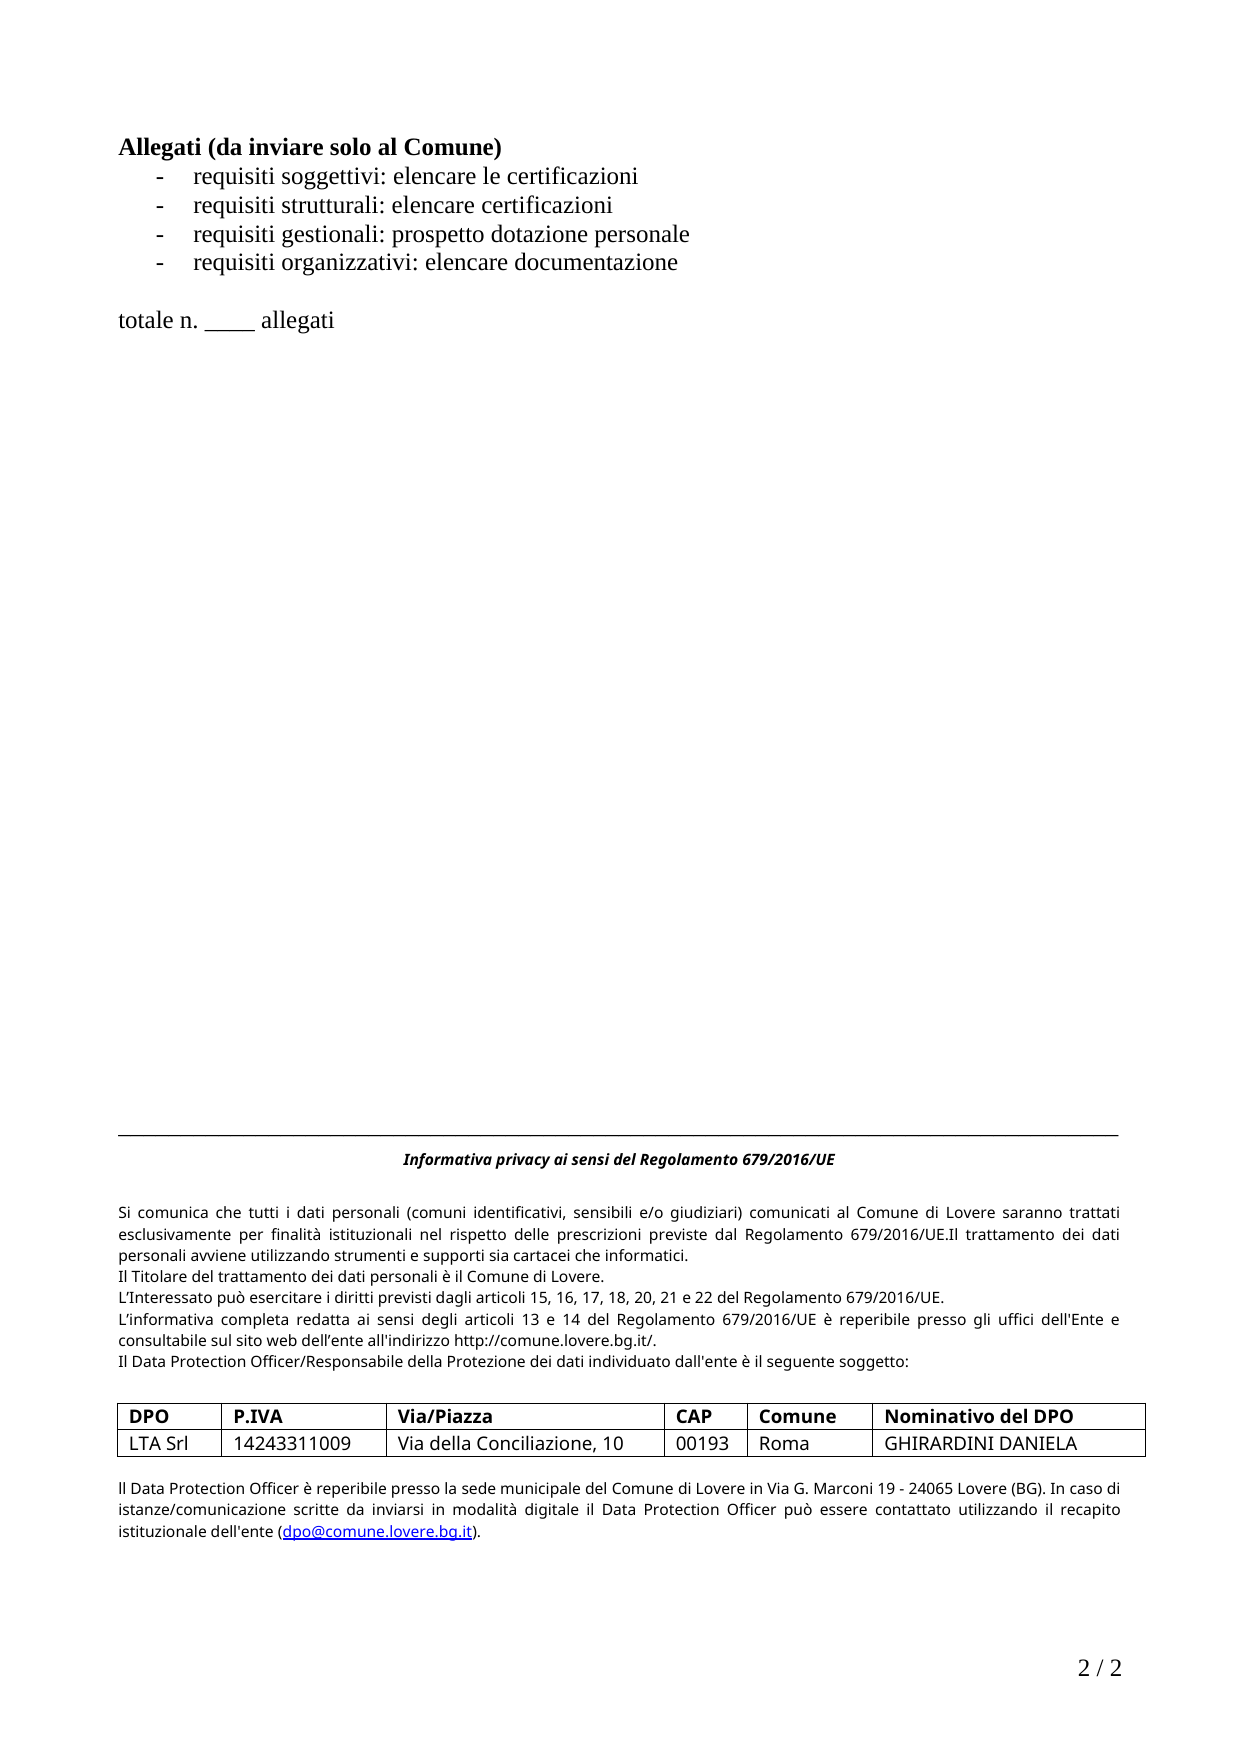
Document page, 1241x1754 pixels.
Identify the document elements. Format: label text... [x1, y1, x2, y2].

table_header Nominativo del DPO [873, 1404, 1145, 1429]
text Informativa privacy ai sensi del Regolamento 679/2016/UE [118, 1149, 1122, 1170]
text ________________________________________________________________________________ [118, 1110, 1122, 1139]
table_header Via/Piazza [387, 1404, 664, 1429]
table_cell Roma [748, 1430, 872, 1456]
list requisiti soggettivi: elencare le certificazioni [156, 161, 1122, 190]
table_cell GHIRARDINI DANIELA [873, 1430, 1145, 1456]
table_header P.IVA [222, 1404, 386, 1429]
table_header DPO [118, 1404, 221, 1429]
table_cell 00193 [665, 1430, 747, 1456]
text Allegati (da inviare solo al Comune) [118, 132, 1122, 161]
text Si comunica che tutti i dati personali (comuni identificativi, sensibili e/o giudiziari) comunicati al Comune di Lovere saranno trattati esclusivamente per finalità istituzionali nel rispetto delle prescrizioni previste dal Regolamento 679/2016/UE.Il trattamento dei dati personali avviene utilizzando strumenti e supporti sia cartacei che informatici. [118, 1171, 1122, 1266]
list requisiti strutturali: elencare certificazioni [156, 190, 1122, 219]
list requisiti organizzativi: elencare documentazione [156, 247, 1122, 276]
table_header CAP [665, 1404, 747, 1429]
text Il Data Protection Officer/Responsabile della Protezione dei dati individuato dall'ente è il seguente soggetto: [118, 1351, 1122, 1372]
text ll Data Protection Officer è reperibile presso la sede municipale del Comune di Lovere in Via G. Marconi 19 - 24065 Lovere (BG). In caso di istanze/comunicazione scritte da inviarsi in modalità digitale il Data Protection Officer può essere contattato utilizzando il recapito istituzionale dell'ente (dpo@comune.lovere.bg.it). [118, 1478, 1122, 1542]
text L’Interessato può esercitare i diritti previsti dagli articoli 15, 16, 17, 18, 20, 21 e 22 del Regolamento 679/2016/UE. [118, 1287, 1122, 1308]
text Il Titolare del trattamento dei dati personali è il Comune di Lovere. [118, 1266, 1122, 1287]
table_header Comune [748, 1404, 872, 1429]
list requisiti gestionali: prospetto dotazione personale [156, 219, 1122, 247]
table_cell Via della Conciliazione, 10 [387, 1430, 664, 1456]
text L’informativa completa redatta ai sensi degli articoli 13 e 14 del Regolamento 679/2016/UE è reperibile presso gli uffici dell'Ente e consultabile sul sito web dell’ente all'indirizzo http://comune.lovere.bg.it/. [118, 1308, 1122, 1351]
text totale n. ____ allegati [118, 305, 1122, 334]
table_cell LTA Srl [118, 1430, 221, 1456]
table_cell 14243311009 [222, 1430, 386, 1456]
